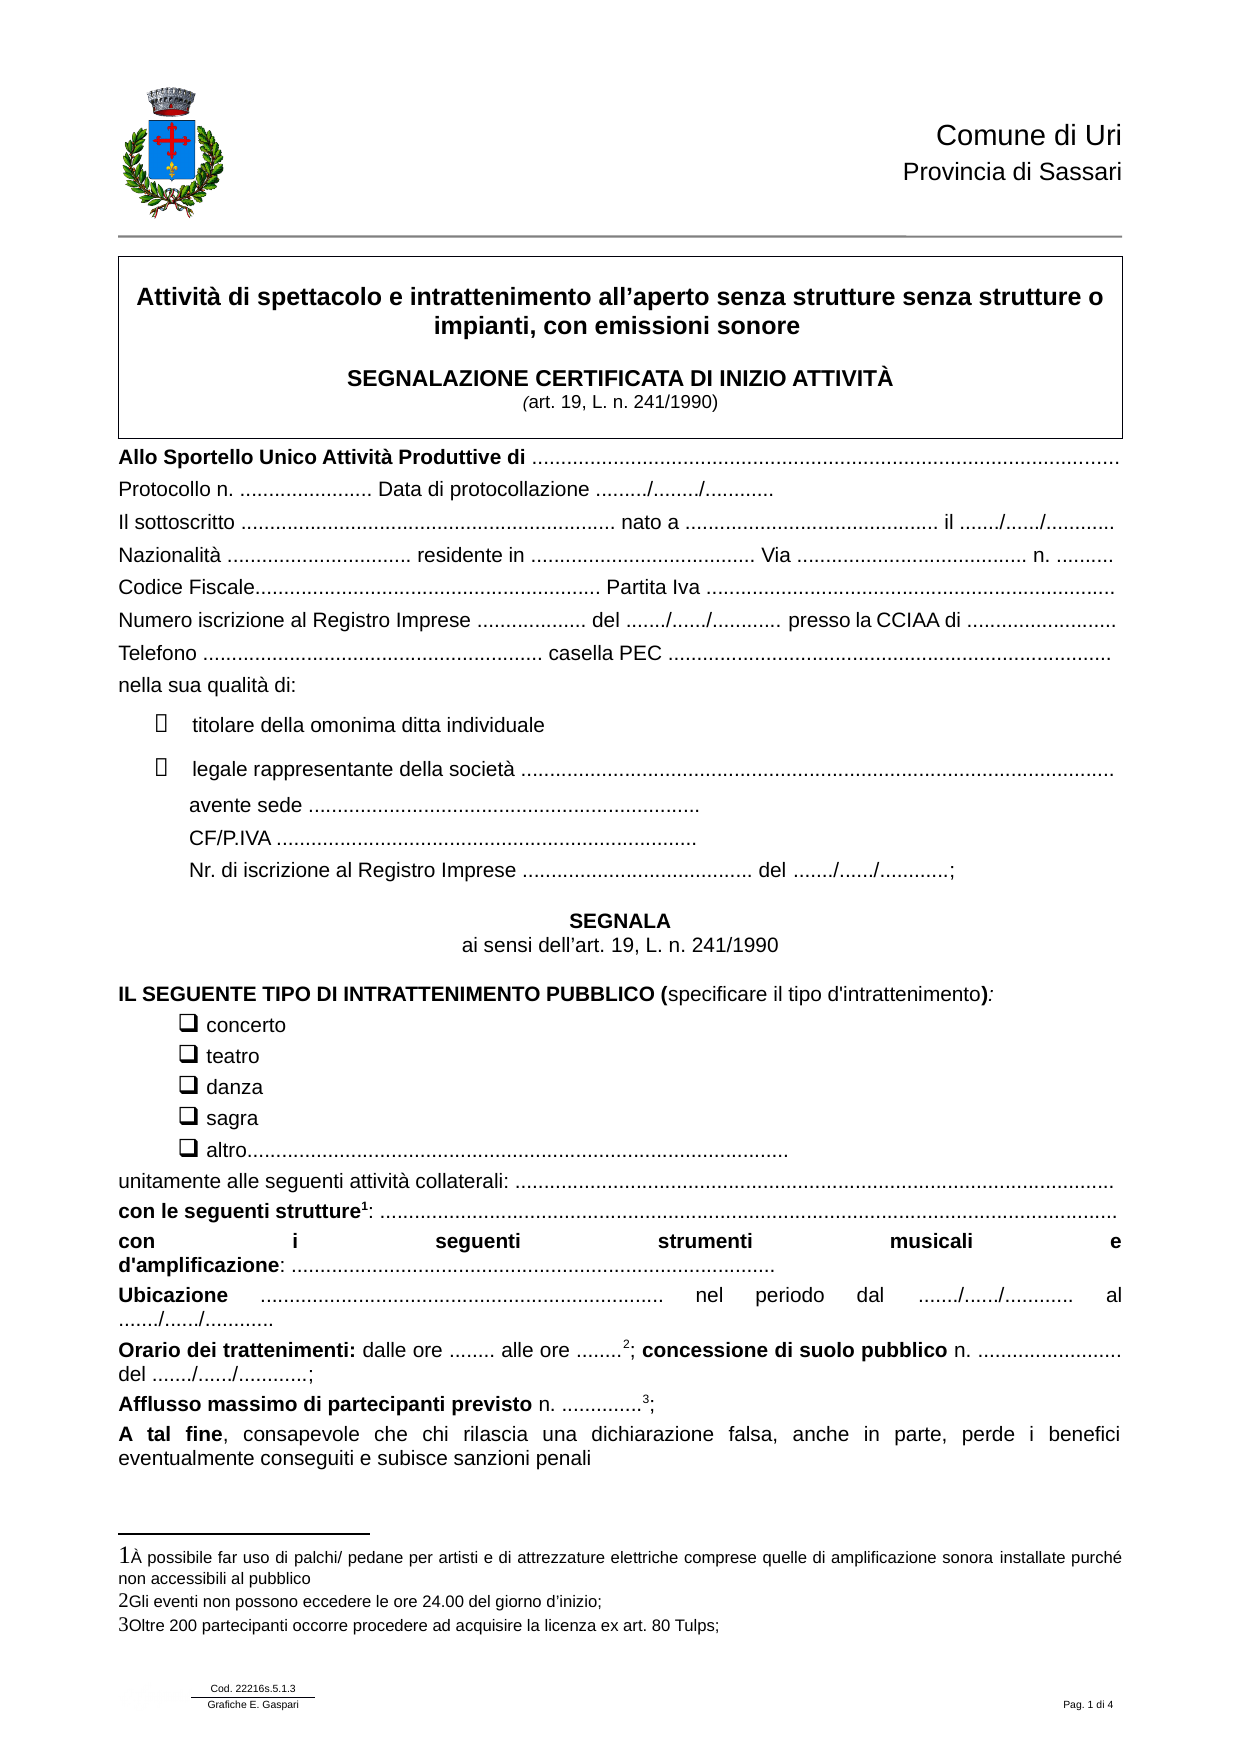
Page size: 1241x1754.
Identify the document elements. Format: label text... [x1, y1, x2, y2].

text  sagra [177, 1106, 1122, 1131]
text Nr. di iscrizione al Registro Imprese ........................................ del ......./....../............; [189, 858, 1122, 882]
text Allo Sportello Unico Attività Produttive di [118, 445, 1122, 469]
text unitamente alle seguenti attività collaterali: ........................................................................................................ [118, 1169, 1122, 1193]
table_header Attività di spettacolo e intrattenimento all’aperto senza strutture senza strutture o impianti, con emissioni sonore SEGNALAZIONE CERTIFICATA DI INIZIO ATTIVITÀ (art. 19, L. n. 241/1990) [119, 257, 1122, 437]
text Provincia di Sassari [224, 157, 1122, 185]
text Codice Fiscale............................................................ Partita Iva ....................................................................... [118, 575, 1122, 599]
text Gli eventi non possono eccedere le ore 24.00 del giorno d’inizio; [118, 1588, 1122, 1612]
text con i seguenti strumenti musicali e d'amplificazione: .................................................................................... [118, 1229, 1122, 1277]
text Il sottoscritto ................................................................. nato a ............................................ il ......./....../............ [118, 510, 1122, 534]
text avente sede .................................................................... [189, 793, 1122, 817]
text Oltre 200 partecipanti occorre procedere ad acquisire la licenza ex art. 80 Tulps; [118, 1612, 1122, 1636]
text CF/P.IVA ......................................................................... [189, 825, 1122, 849]
text SEGNALA [118, 909, 1122, 933]
text con le seguenti strutture: ................................................................................................................................ [118, 1199, 1122, 1223]
text Protocollo n. ....................... Data di protocollazione ........./......../............ [118, 477, 1122, 501]
text Telefono ........................................................... casella PEC ............................................................................. [118, 640, 1122, 664]
text À possibile far uso di palchi/ pedane per artisti e di attrezzature elettriche comprese quelle di amplificazione sonora installate purché non accessibili al pubblico [118, 1540, 1122, 1588]
text  concerto [177, 1012, 1122, 1037]
picture [122, 87, 224, 219]
text  danza [177, 1075, 1122, 1100]
text Comune di Uri [224, 118, 1122, 152]
text Nazionalità ................................ residente in ....................................... Via ........................................ n. .......... [118, 542, 1122, 566]
text Numero iscrizione al Registro Imprese ................... del ......./....../............ presso la CCIAA di .......................... [118, 608, 1122, 632]
text Orario dei trattenimenti: dalle ore ........ alle ore ........; concessione di suolo pubblico n. ......................... del ......./....../............; [118, 1337, 1122, 1385]
text Ubicazione ...................................................................... nel periodo dal ......./....../............ al ......./....../............ [118, 1283, 1122, 1331]
text A tal fine, consapevole che chi rilascia una dichiarazione falsa, anche in parte, perde i benefici eventualmente conseguiti e subisce sanzioni penali [118, 1422, 1122, 1470]
text  legale rappresentante della società ....................................................................................................... [153, 749, 1122, 783]
text IL SEGUENTE TIPO DI INTRATTENIMENTO PUBBLICO (specificare il tipo d'intrattenimento): [118, 982, 1122, 1006]
text nella sua qualità di: [118, 673, 1122, 697]
text  teatro [177, 1044, 1122, 1069]
text ai sensi dell’art. 19, L. n. 241/1990 [118, 933, 1122, 957]
text Afflusso massimo di partecipanti previsto n. ..............; [118, 1392, 1122, 1416]
text  titolare della omonima ditta individuale [153, 706, 1122, 739]
text  altro.............................................................................................. [177, 1137, 1122, 1162]
